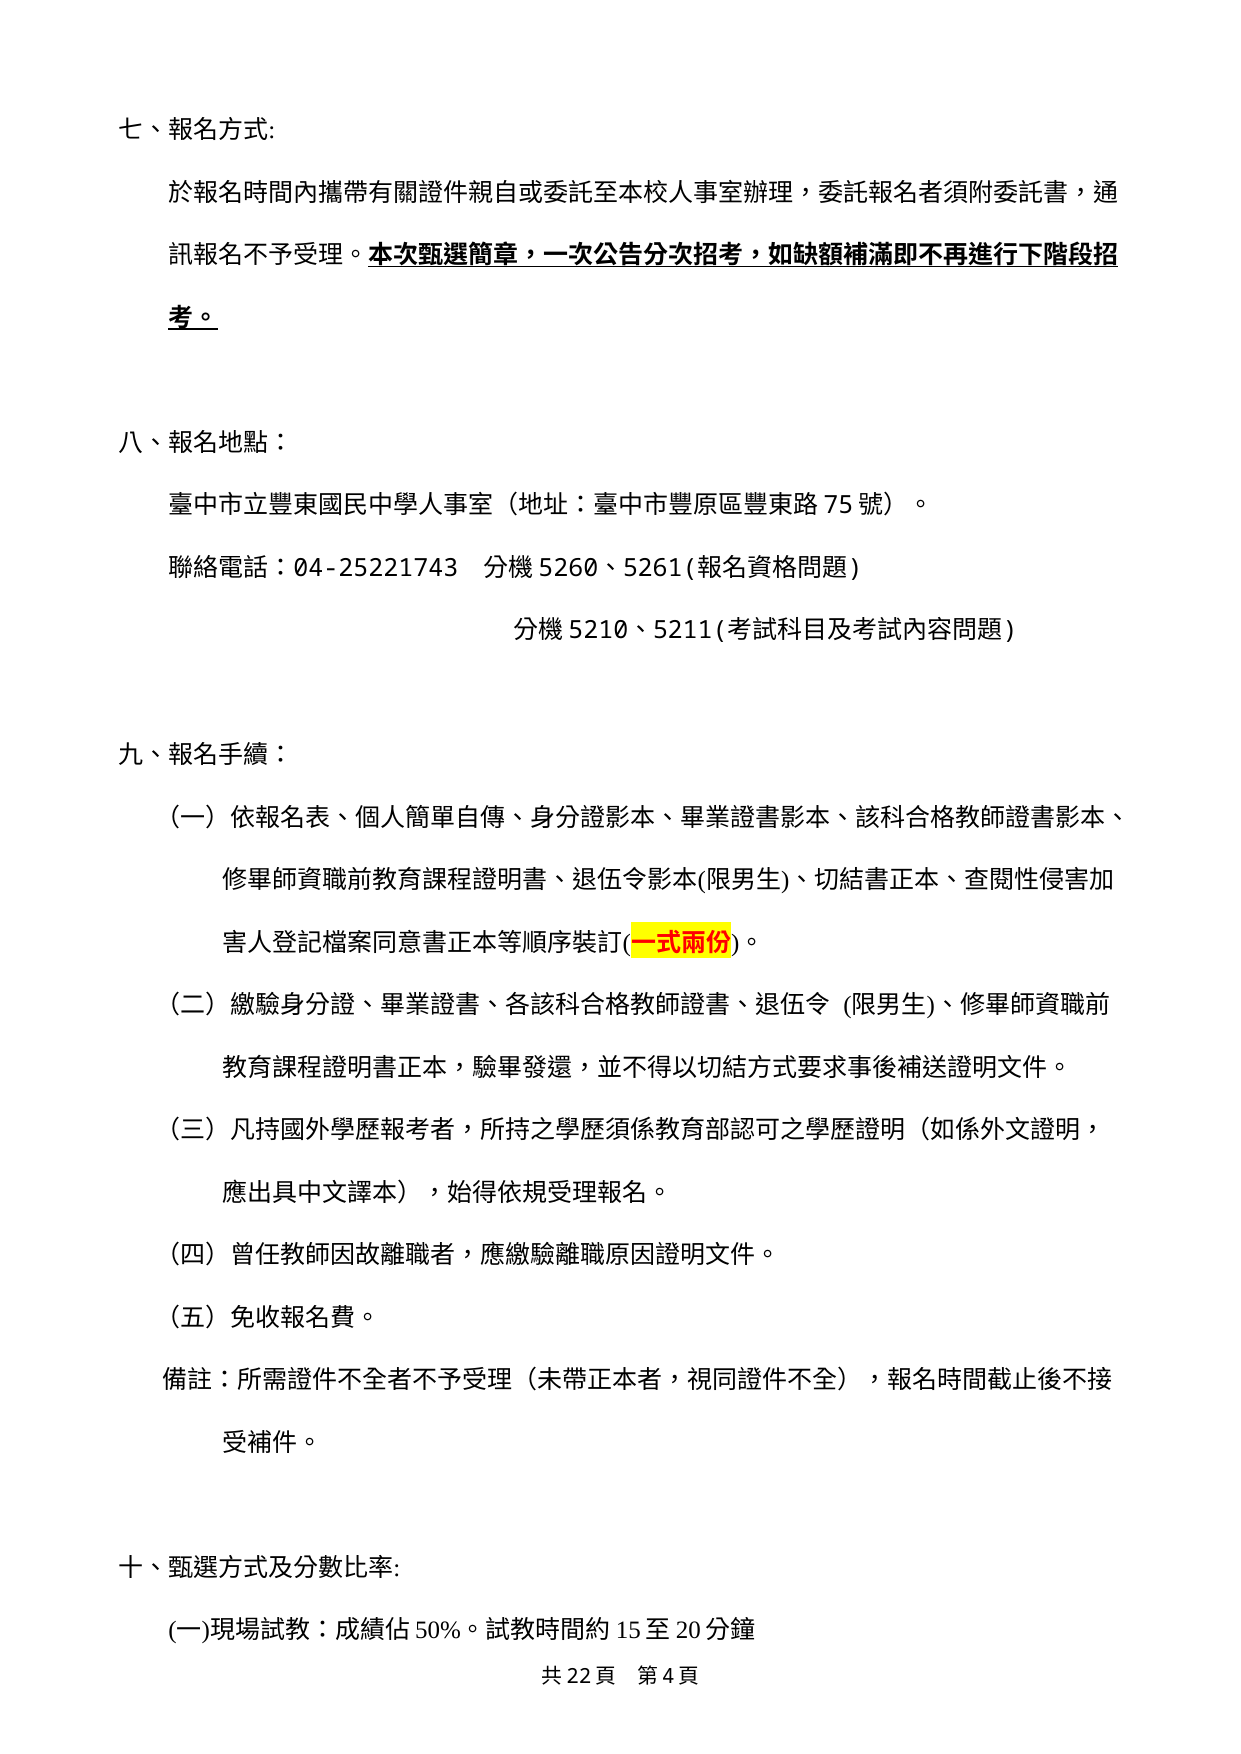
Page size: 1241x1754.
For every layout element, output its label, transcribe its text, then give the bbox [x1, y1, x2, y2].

text 備註：所需證件不全者不予受理（未帶正本者，視同證件不全），報名時間截止後不接受補件。 [156, 1336, 1122, 1461]
text （四）曾任教師因故離職者，應繳驗離職原因證明文件。 [156, 1211, 1122, 1273]
text (一)現場試教：成績佔50%。試教時間約15至20分鐘 [168, 1586, 1122, 1648]
text 八、報名地點： [118, 398, 1122, 461]
text （二）繳驗身分證、畢業證書、各該科合格教師證書、退伍令 (限男生)、修畢師資職前教育課程證明書正本，驗畢發還，並不得以切結方式要求事後補送證明文件。 [156, 961, 1122, 1086]
text （五）免收報名費。 [156, 1273, 1122, 1336]
text 九、報名手續： [118, 711, 1122, 773]
text 臺中市立豐東國民中學人事室（地址：臺中市豐原區豐東路75號）。 [168, 461, 1122, 523]
text 分機5210、5211(考試科目及考試內容問題) [168, 586, 1122, 648]
text （一）依報名表、個人簡單自傳、身分證影本、畢業證書影本、該科合格教師證書影本、修畢師資職前教育課程證明書、退伍令影本(限男生)、切結書正本、查閱性侵害加害人登記檔案同意書正本等順序裝訂(一式兩份)。 [156, 773, 1122, 961]
text 七、報名方式: [118, 86, 1122, 148]
text 十、甄選方式及分數比率: [118, 1523, 1122, 1586]
text 於報名時間內攜帶有關證件親自或委託至本校人事室辦理，委託報名者須附委託書，通訊報名不予受理。本次甄選簡章，一次公告分次招考，如缺額補滿即不再進行下階段招考。 [168, 148, 1122, 336]
text 聯絡電話：04-25221743 分機5260、5261(報名資格問題) [168, 523, 1122, 586]
text （三）凡持國外學歷報考者，所持之學歷須係教育部認可之學歷證明（如係外文證明，應出具中文譯本），始得依規受理報名。 [156, 1086, 1122, 1211]
